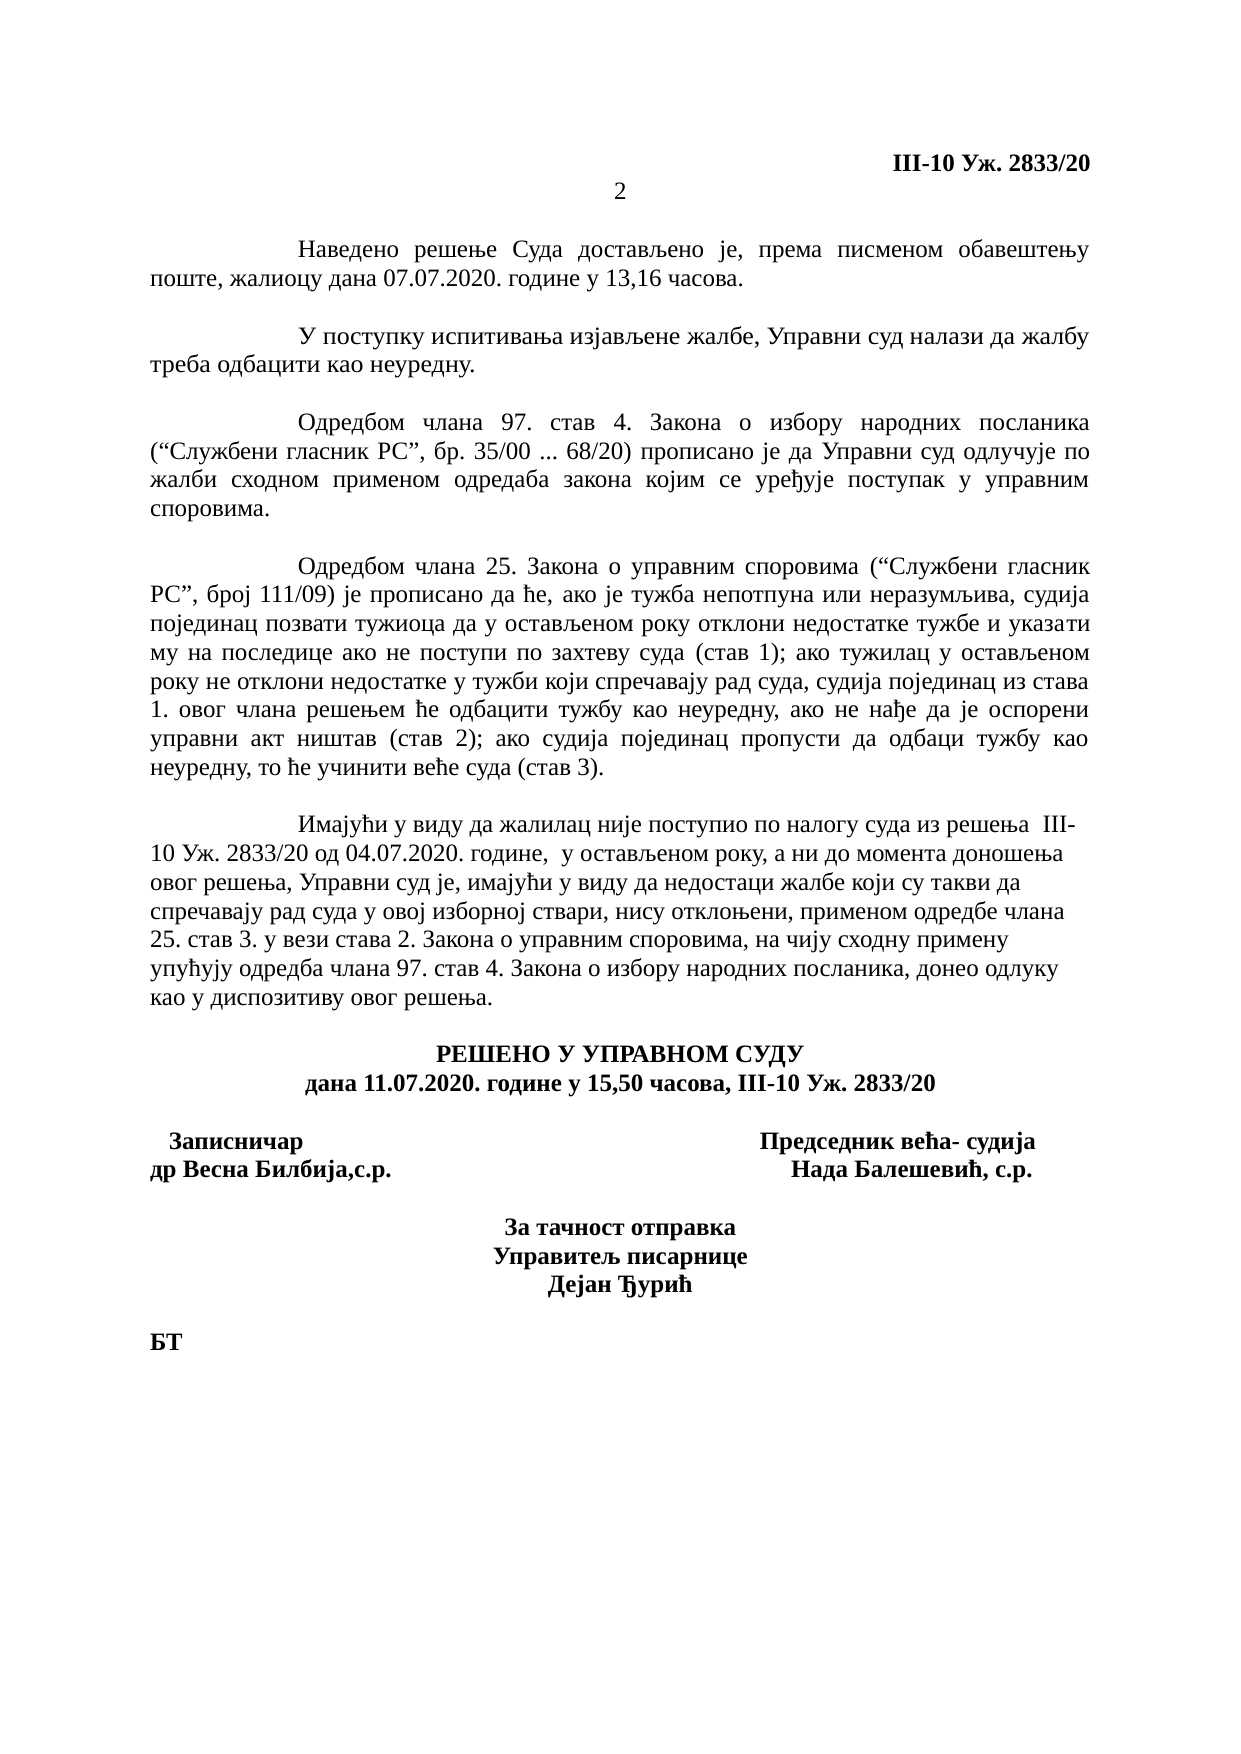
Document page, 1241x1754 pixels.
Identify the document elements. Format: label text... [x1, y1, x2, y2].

text Одредбом члана 25. Закона о управним споровима (“Службени гласник РС”, број 111/09) је прописано да ће, ако је тужба непотпуна или неразумљива, судија појединац позвати тужиоца да у остављеном року отклони недостатке тужбе и указати му на последице ако не поступи по захтеву суда (став 1); ако тужилац у остављеном року не отклони недостатке у тужби који спречавају рад суда, судија појединац из става 1. овог члана решењем ће одбацити тужбу као неуредну, ако не нађе да је оспорени управни акт ништав (став 2); ако судија појединац пропусти да одбаци тужбу као неуредну, то ће учинити веће суда (став 3). [150, 551, 1090, 781]
text БТ [150, 1327, 1090, 1356]
text РЕШЕНО У УПРАВНОМ СУДУ [150, 1039, 1090, 1068]
text др Весна Билбија,с.р. Нада Балешевић, с.р. [150, 1154, 1090, 1183]
text Записничар Председник већа- судија [150, 1126, 1090, 1154]
text Одредбом члана 97. став 4. Закона о избору народних посланика (“Службени гласник РС”, бр. 35/00 ... 68/20) прописано је да Управни суд одлучује по жалби сходном применом одредаба закона којим се уређује поступак у управним споровима. [150, 407, 1090, 522]
text дана 11.07.2020. године у 15,50 часова, III-10 Уж. 2833/20 [150, 1068, 1090, 1097]
text За тачност отправка [150, 1212, 1090, 1241]
text Наведено решење Суда достављено је, према писменом обавештењу поште, жалиоцу дана 07.07.2020. године у 13,16 часова. [150, 234, 1090, 292]
text У поступку испитивања изјављене жалбе, Управни суд налази да жалбу треба одбацити као неуредну. [150, 321, 1090, 378]
text Управитељ писарнице [150, 1241, 1090, 1269]
text Дејан Ђурић [150, 1269, 1090, 1298]
text Имајући у виду да жалилац није поступио по налогу суда из решења III-10 Уж. 2833/20 од 04.07.2020. године, у остављеном року, а ни до момента доношења овог решења, Управни суд је, имајући у виду да недостаци жалбе који су такви да спречавају рад суда у овој изборној ствари, нису отклоњени, применом одредбе члана 25. став 3. у вези става 2. Закона о управним споровима, на чију сходну примену упућују одредба члана 97. став 4. Закона о избору народних посланика, донео одлуку као у диспозитиву овог решења. [150, 809, 1090, 1011]
